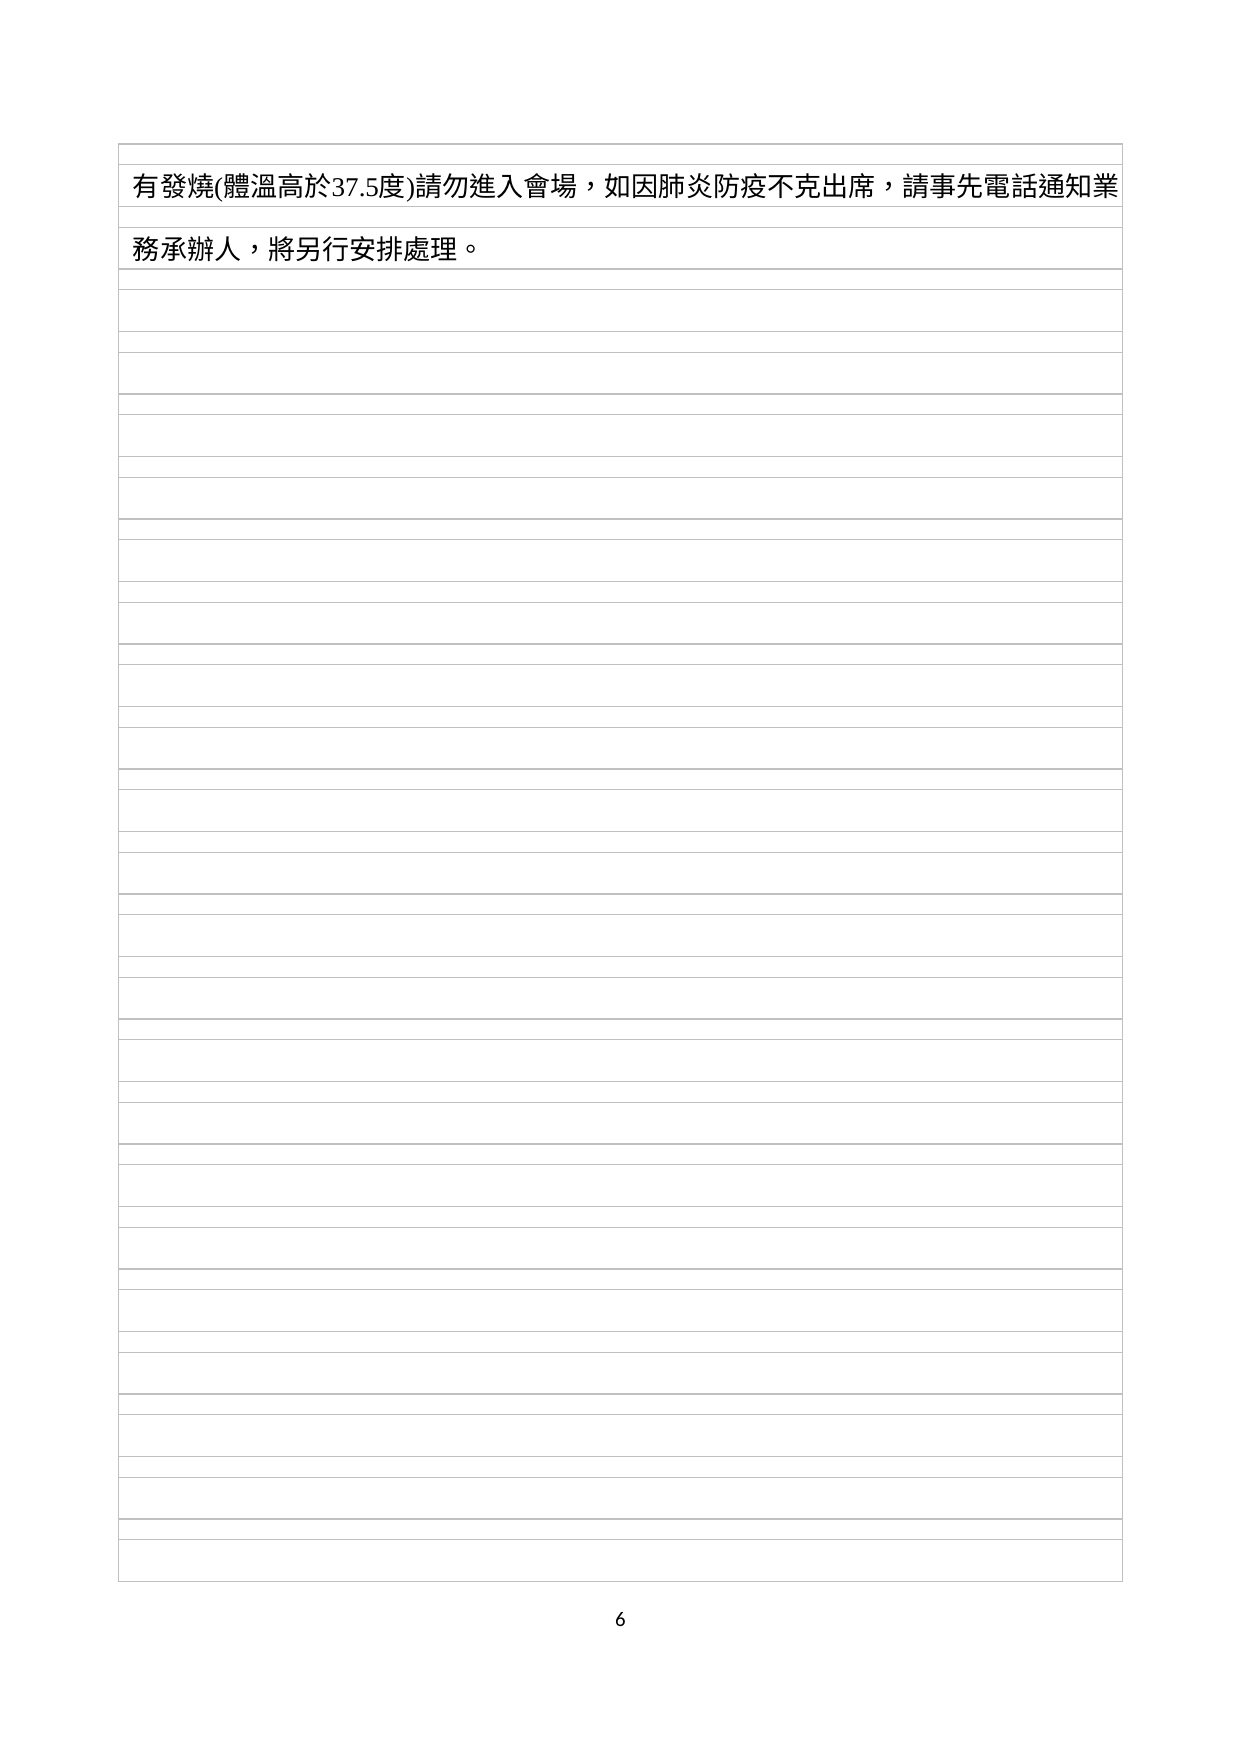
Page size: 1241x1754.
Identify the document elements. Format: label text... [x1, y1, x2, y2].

text 2.因應嚴重特殊傳染性肺炎COVID-19（新冠肺炎）防疫，為維護學員的健康，入場請全程配戴口罩，配合量體溫、噴酒精，遵循呼吸道衛生與咳嗽禮節，以維護自身及他人健康。各堂課程採實名制登錄姓名及電話，以配合政府防疫追蹤。課程當日若有發燒(體溫高於37.5度)請勿進入會場，如因肺炎防疫不克出席，請事先電話通知業務承辦人，將另行安排處理。 [119, 228, 1122, 268]
text 2.因應嚴重特殊傳染性肺炎COVID-19（新冠肺炎）防疫，為維護學員的健康，入場請全程配戴口罩，配合量體溫、噴酒精，遵循呼吸道衛生與咳嗽禮節，以維護自身及他人健康。各堂課程採實名制登錄姓名及電話，以配合政府防疫追蹤。課程當日若有發燒(體溫高於37.5度)請勿進入會場，如因肺炎防疫不克出席，請事先電話通知業務承辦人，將另行安排處理。 [119, 145, 1122, 164]
text 2.因應嚴重特殊傳染性肺炎COVID-19（新冠肺炎）防疫，為維護學員的健康，入場請全程配戴口罩，配合量體溫、噴酒精，遵循呼吸道衛生與咳嗽禮節，以維護自身及他人健康。各堂課程採實名制登錄姓名及電話，以配合政府防疫追蹤。課程當日若有發燒(體溫高於37.5度)請勿進入會場，如因肺炎防疫不克出席，請事先電話通知業務承辦人，將另行安排處理。 [119, 165, 1122, 206]
text 2.因應嚴重特殊傳染性肺炎COVID-19（新冠肺炎）防疫，為維護學員的健康，入場請全程配戴口罩，配合量體溫、噴酒精，遵循呼吸道衛生與咳嗽禮節，以維護自身及他人健康。各堂課程採實名制登錄姓名及電話，以配合政府防疫追蹤。課程當日若有發燒(體溫高於37.5度)請勿進入會場，如因肺炎防疫不克出席，請事先電話通知業務承辦人，將另行安排處理。 [119, 207, 1122, 227]
